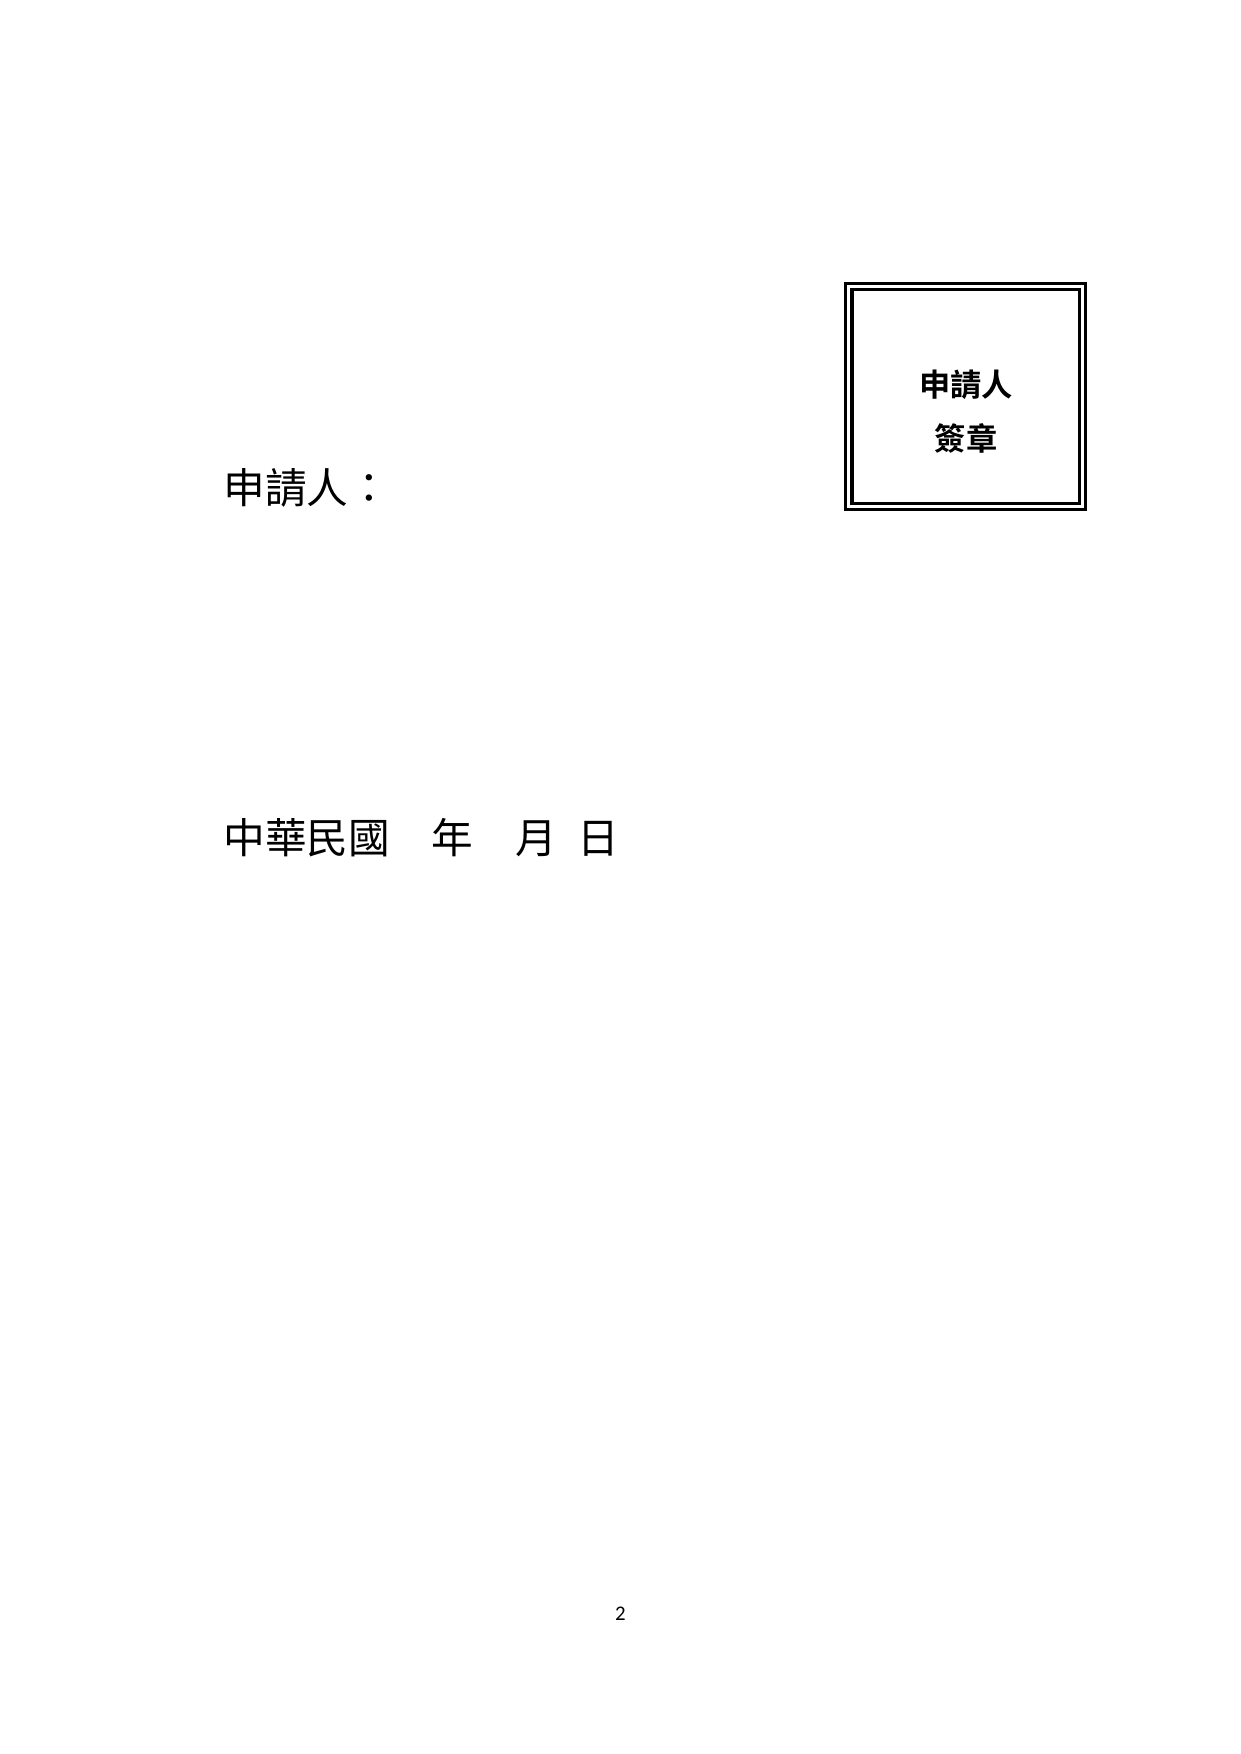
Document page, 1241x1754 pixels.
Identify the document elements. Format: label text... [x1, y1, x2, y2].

table_header 申請人： [198, 432, 473, 519]
table_header [473, 432, 1042, 519]
text 申請人 [868, 353, 1063, 407]
table_cell [198, 694, 1042, 782]
table_cell 中華民國 年 月 日 [198, 782, 1042, 869]
table_cell [198, 519, 1042, 694]
text 簽章 [868, 407, 1063, 461]
